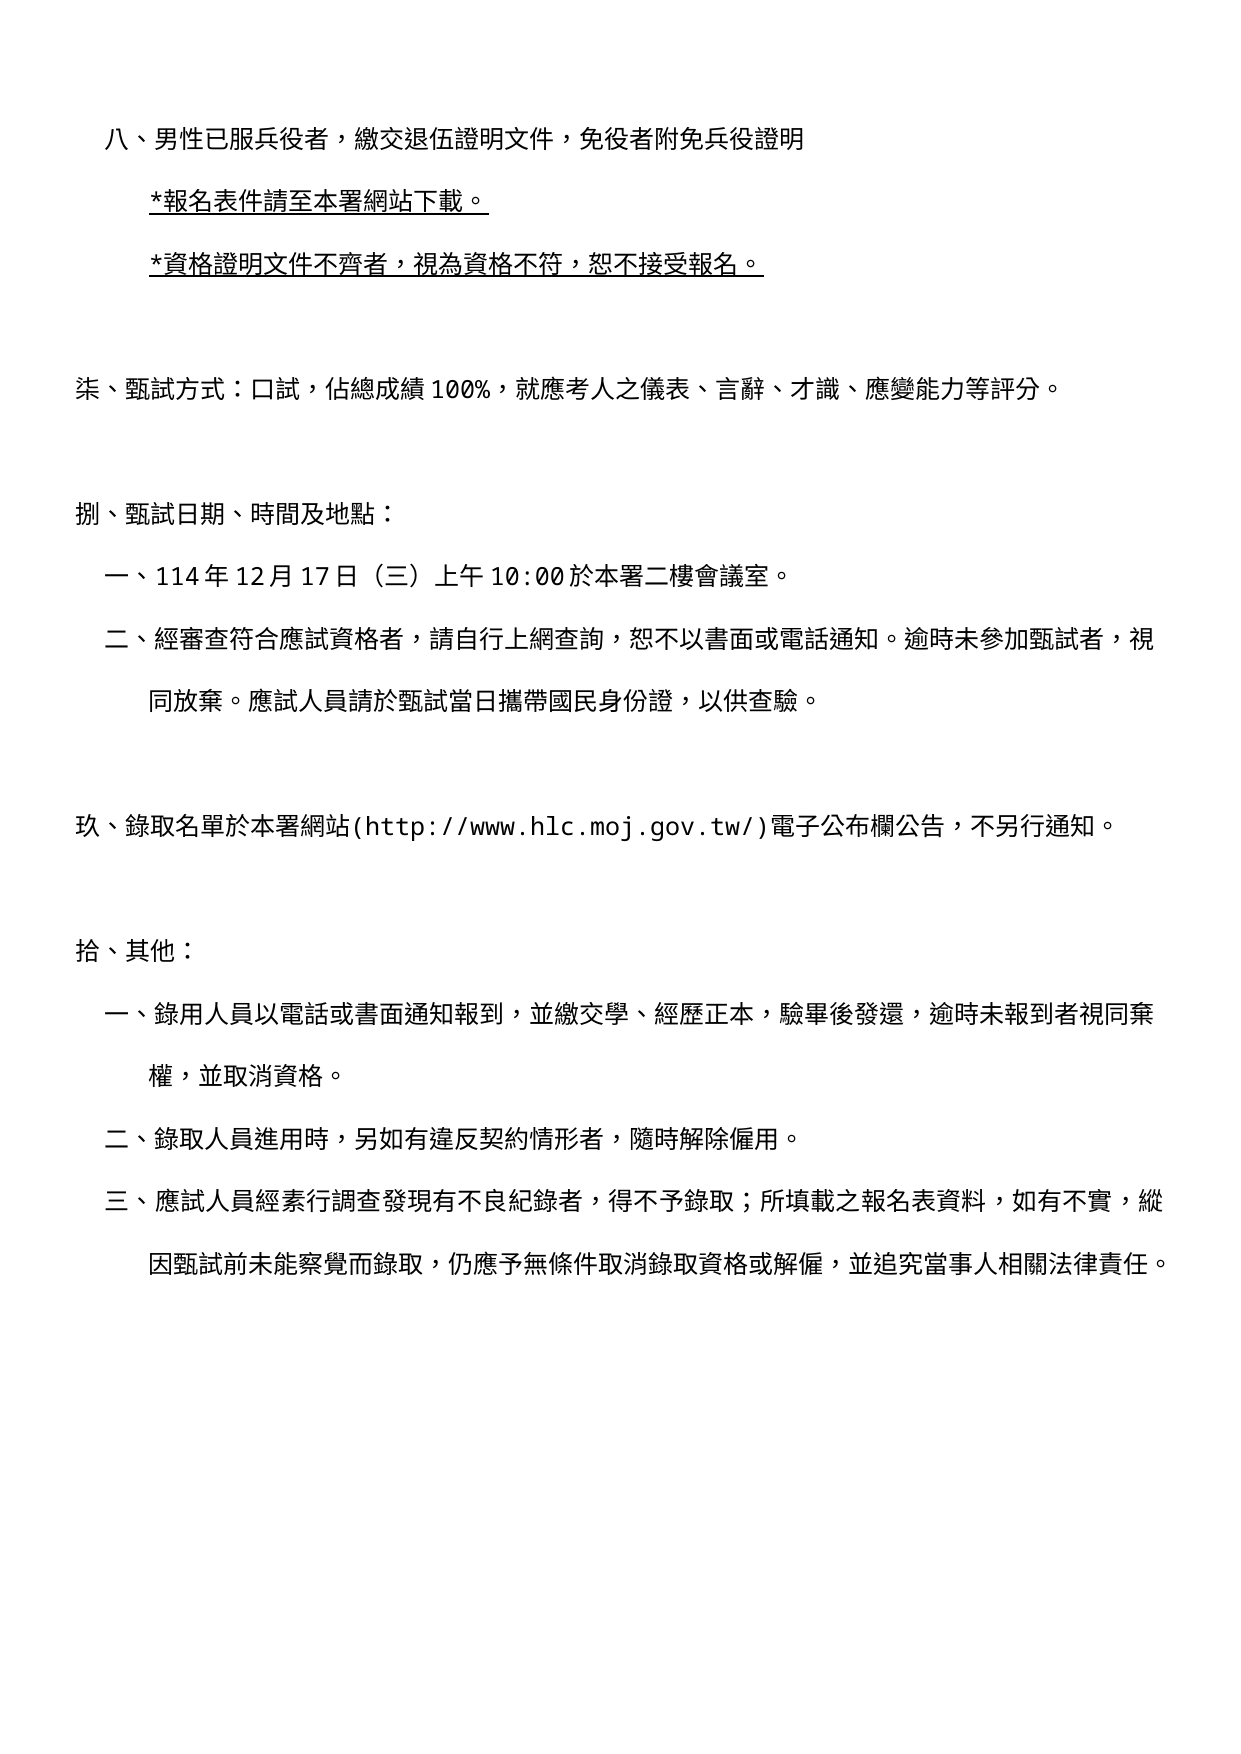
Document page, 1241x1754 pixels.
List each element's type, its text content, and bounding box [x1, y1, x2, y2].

text 二、錄取人員進用時，另如有違反契約情形者，隨時解除僱用。 [104, 1096, 1165, 1158]
text 三、應試人員經素行調查發現有不良紀錄者，得不予錄取；所填載之報名表資料，如有不實，縱因甄試前未能察覺而錄取，仍應予無條件取消錄取資格或解僱，並追究當事人相關法律責任。 [104, 1158, 1165, 1283]
text 拾、其他： [75, 908, 1165, 971]
text *報名表件請至本署網站下載。 [90, 158, 1165, 221]
text 二、經審查符合應試資格者，請自行上網查詢，恕不以書面或電話通知。逾時未參加甄試者，視同放棄。應試人員請於甄試當日攜帶國民身份證，以供查驗。 [104, 596, 1165, 721]
text 柒、甄試方式：口試，佔總成績100%，就應考人之儀表、言辭、才識、應變能力等評分。 [75, 346, 1165, 408]
text 一、114年12月17日（三）上午10:00於本署二樓會議室。 [75, 533, 1165, 596]
text 捌、甄試日期、時間及地點： [75, 471, 1165, 533]
text 八、男性已服兵役者，繳交退伍證明文件，免役者附免兵役證明 [46, 96, 1165, 158]
text 玖、錄取名單於本署網站(http://www.hlc.moj.gov.tw/)電子公布欄公告，不另行通知。 [75, 783, 1165, 846]
text *資格證明文件不齊者，視為資格不符，恕不接受報名。 [90, 221, 1165, 283]
text 一、錄用人員以電話或書面通知報到，並繳交學、經歷正本，驗畢後發還，逾時未報到者視同棄權，並取消資格。 [104, 971, 1165, 1096]
